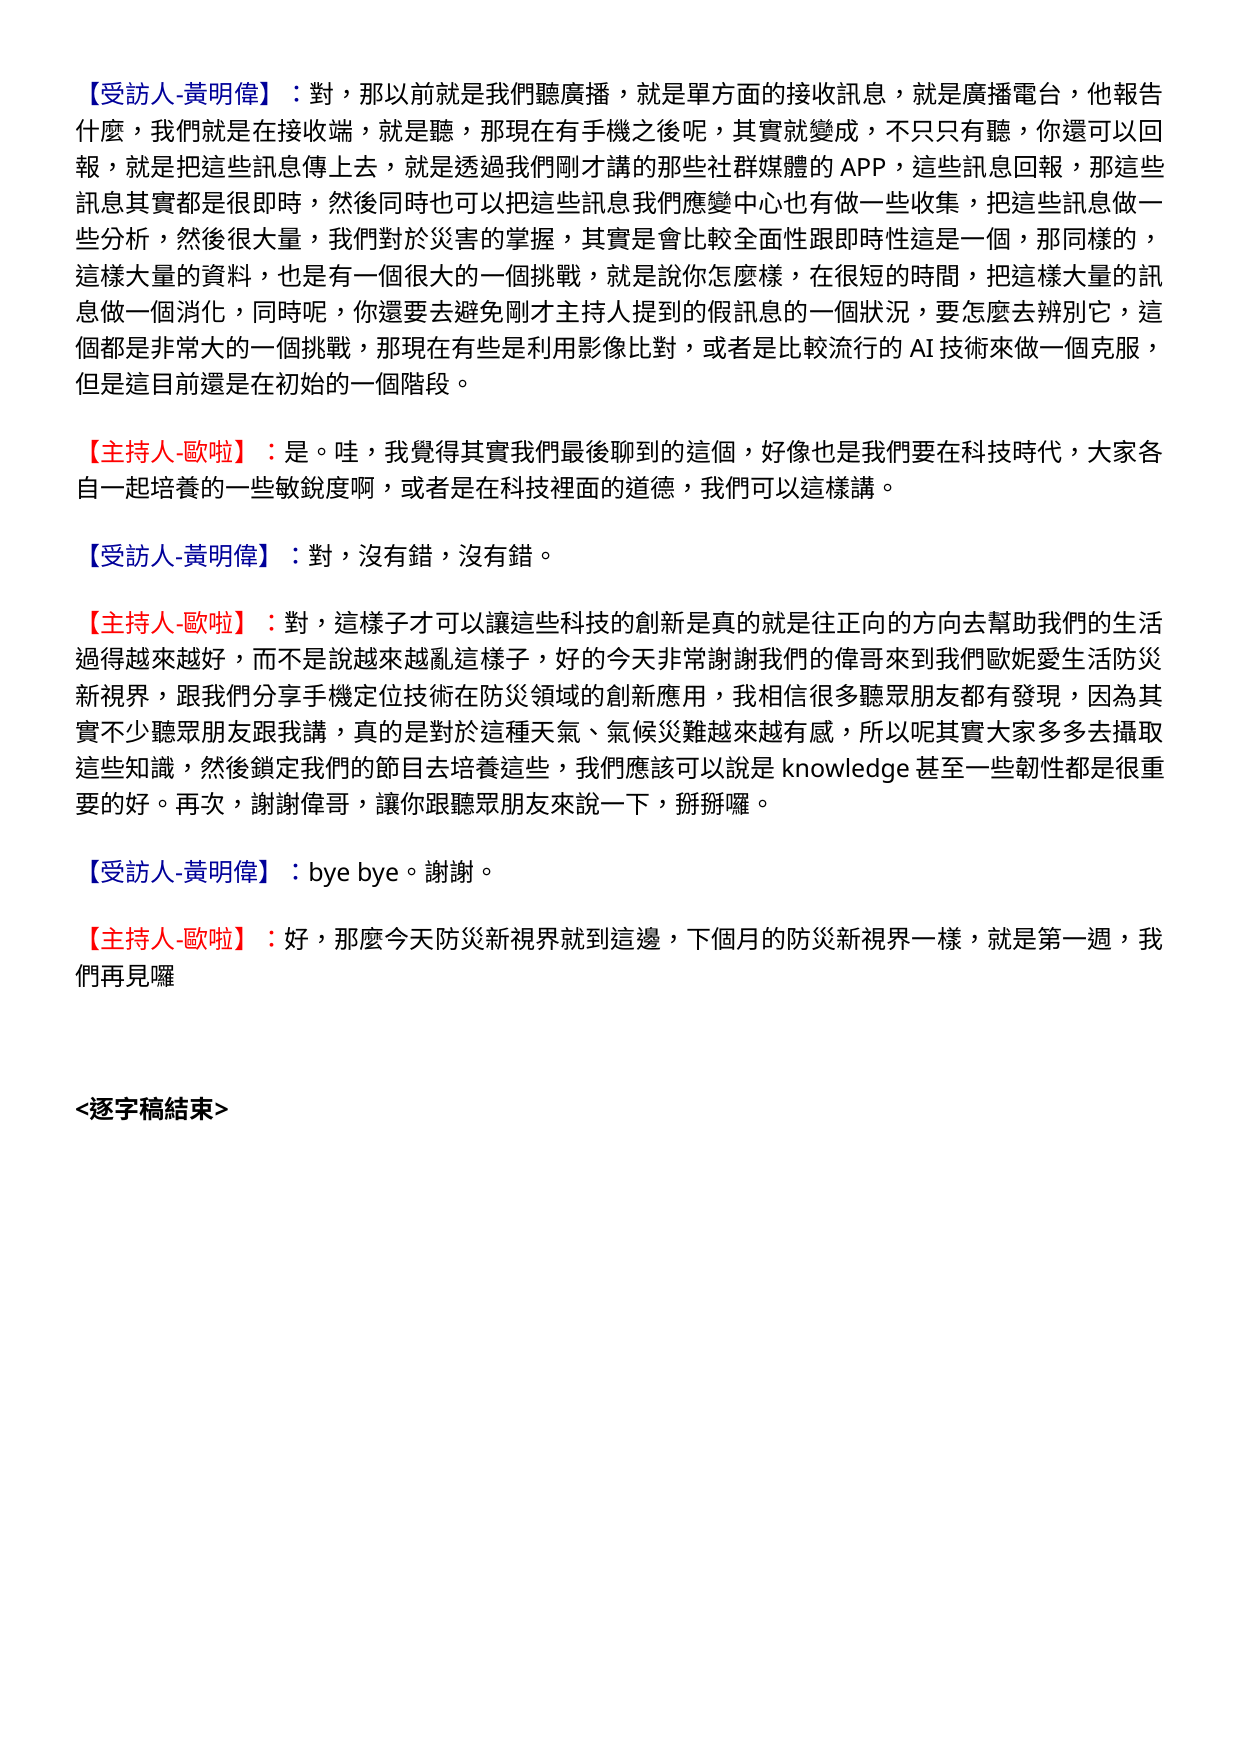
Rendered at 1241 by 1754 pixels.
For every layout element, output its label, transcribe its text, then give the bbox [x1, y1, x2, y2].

subtitle 【主持人-歐啦】：好，那麼今天防災新視界就到這邊，下個月的防災新視界一樣，就是第一週，我們再見囉 [75, 920, 1165, 992]
subtitle 【主持人-歐啦】：是。哇，我覺得其實我們最後聊到的這個，好像也是我們要在科技時代，大家各自一起培養的一些敏銳度啊，或者是在科技裡面的道德，我們可以這樣講。 [75, 432, 1165, 505]
subtitle 【受訪人-黃明偉】：對，沒有錯，沒有錯。 [75, 536, 1165, 572]
subtitle 【受訪人-黃明偉】：對，那以前就是我們聽廣播，就是單方面的接收訊息，就是廣播電台，他報告什麼，我們就是在接收端，就是聽，那現在有手機之後呢，其實就變成，不只只有聽，你還可以回報，就是把這些訊息傳上去，就是透過我們剛才講的那些社群媒體的APP，這些訊息回報，那這些訊息其實都是很即時，然後同時也可以把這些訊息我們應變中心也有做一些收集，把這些訊息做一些分析，然後很大量，我們對於災害的掌握，其實是會比較全面性跟即時性這是一個，那同樣的，這樣大量的資料，也是有一個很大的一個挑戰，就是說你怎麼樣，在很短的時間，把這樣大量的訊息做一個消化，同時呢，你還要去避免剛才主持人提到的假訊息的一個狀況，要怎麼去辨別它，這個都是非常大的一個挑戰，那現在有些是利用影像比對，或者是比較流行的AI技術來做一個克服，但是這目前還是在初始的一個階段。 [75, 75, 1165, 401]
subtitle 【主持人-歐啦】：對，這樣子才可以讓這些科技的創新是真的就是往正向的方向去幫助我們的生活過得越來越好，而不是說越來越亂這樣子，好的今天非常謝謝我們的偉哥來到我們歐妮愛生活防災新視界，跟我們分享手機定位技術在防災領域的創新應用，我相信很多聽眾朋友都有發現，因為其實不少聽眾朋友跟我講，真的是對於這種天氣、氣候災難越來越有感，所以呢其實大家多多去攝取這些知識，然後鎖定我們的節目去培養這些，我們應該可以說是knowledge甚至一些韌性都是很重要的好。再次，謝謝偉哥，讓你跟聽眾朋友來說一下，掰掰囉。 [75, 604, 1165, 821]
text <逐字稿結束> [75, 1089, 1165, 1125]
subtitle 【受訪人-黃明偉】：bye bye。謝謝。 [75, 852, 1165, 889]
